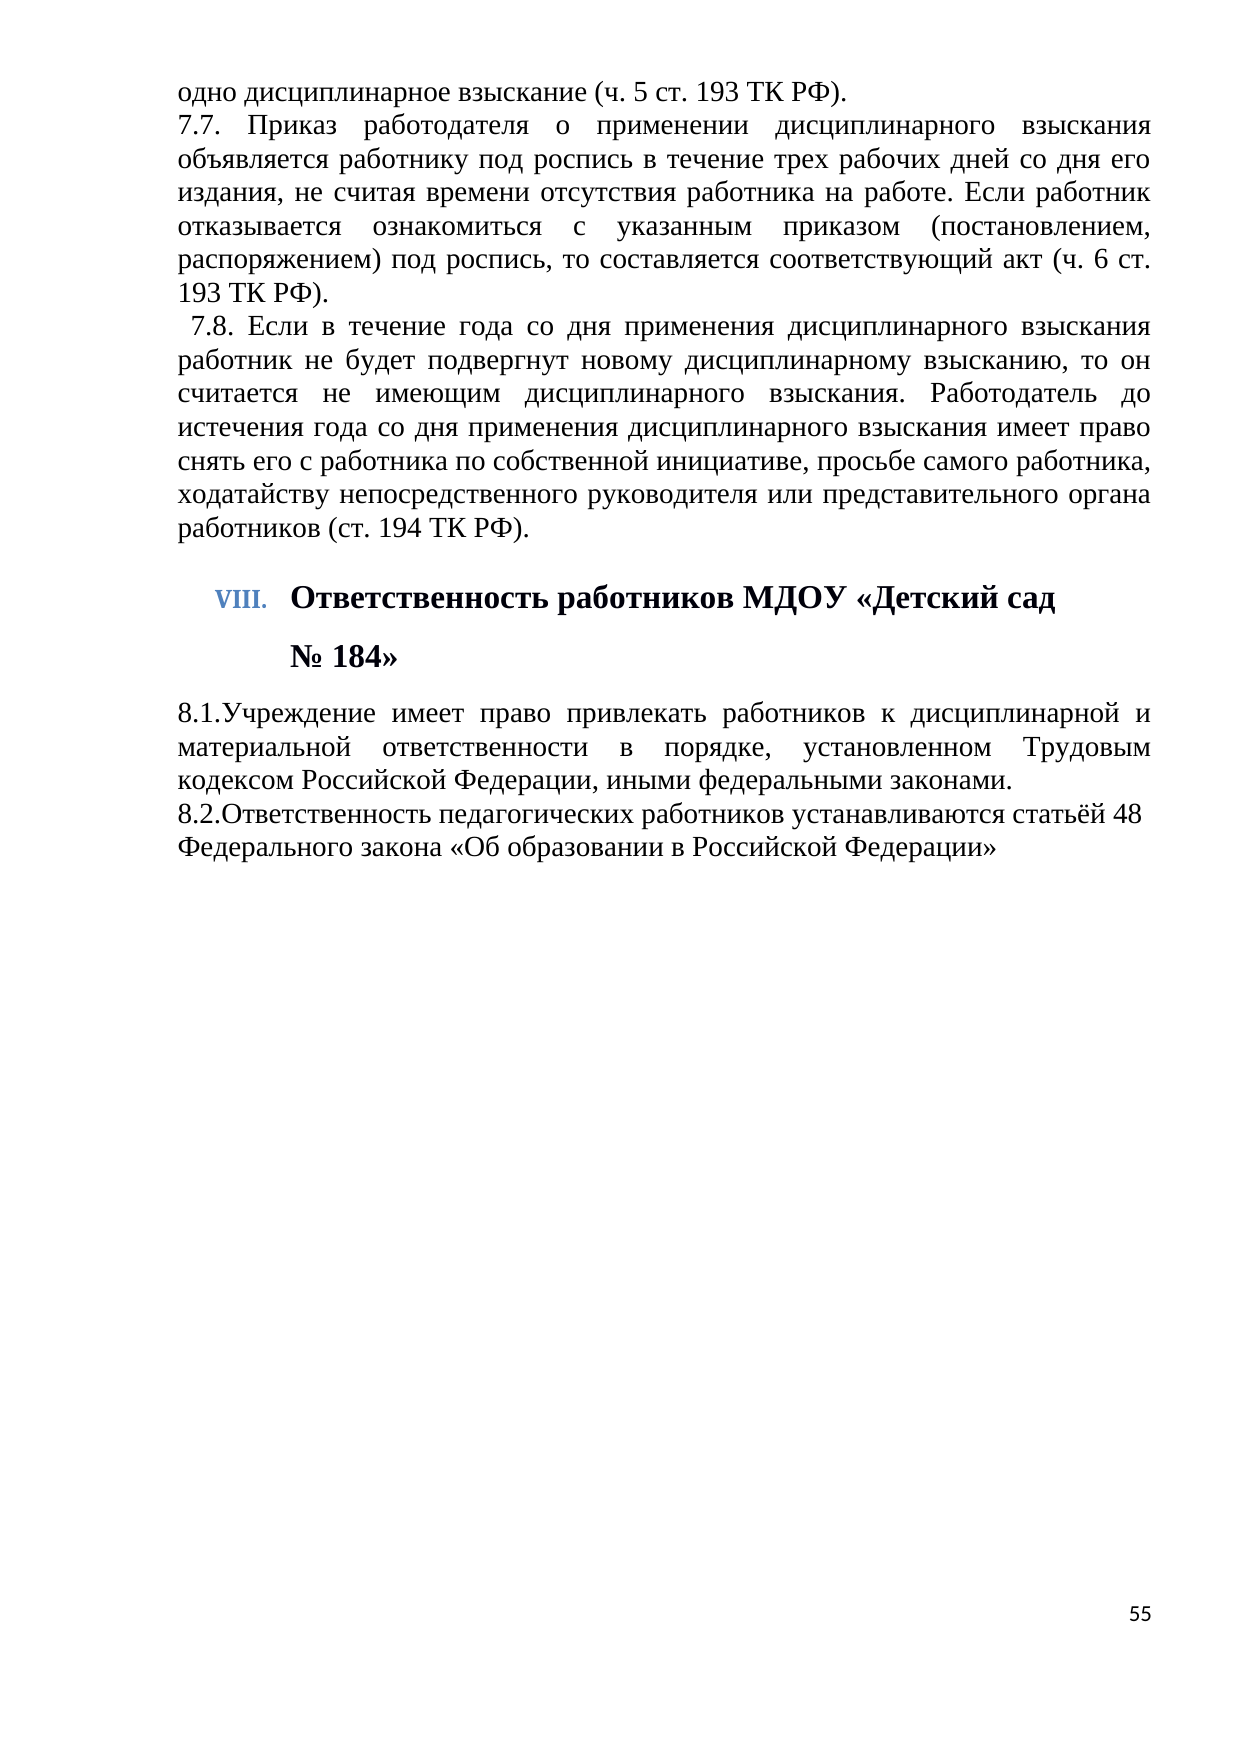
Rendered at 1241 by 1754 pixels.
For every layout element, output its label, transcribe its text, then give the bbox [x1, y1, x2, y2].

subtitle № 184» [290, 636, 1152, 674]
subtitle Ответственность работников МДОУ «Детский сад [215, 577, 1152, 615]
text одно дисциплинарное взыскание (ч. 5 ст. 193 ТК РФ). [177, 74, 1152, 107]
text 7.7. Приказ работодателя о применении дисциплинарного взыскания объявляется работнику под роспись в течение трех рабочих дней со дня его издания, не считая времени отсутствия работника на работе. Если работник отказывается ознакомиться с указанным приказом (постановлением, распоряжением) под роспись, то составляется соответствующий акт (ч. 6 ст. 193 ТК РФ). [177, 107, 1152, 308]
text 8.1.Учреждение имеет право привлекать работников к дисциплинарной и материальной ответственности в порядке, установленном Трудовым кодексом Российской Федерации, иными федеральными законами. [177, 695, 1152, 796]
text 7.8. Если в течение года со дня применения дисциплинарного взыскания работник не будет подвергнут новому дисциплинарному взысканию, то он считается не имеющим дисциплинарного взыскания. Работодатель до истечения года со дня применения дисциплинарного взыскания имеет право снять его с работника по собственной инициативе, просьбе самого работника, ходатайству непосредственного руководителя или представительного органа работников (ст. 194 ТК РФ). [177, 308, 1152, 543]
text 8.2.Ответственность педагогических работников устанавливаются статьёй 48 Федерального закона «Об образовании в Российской Федерации» [177, 796, 1152, 863]
